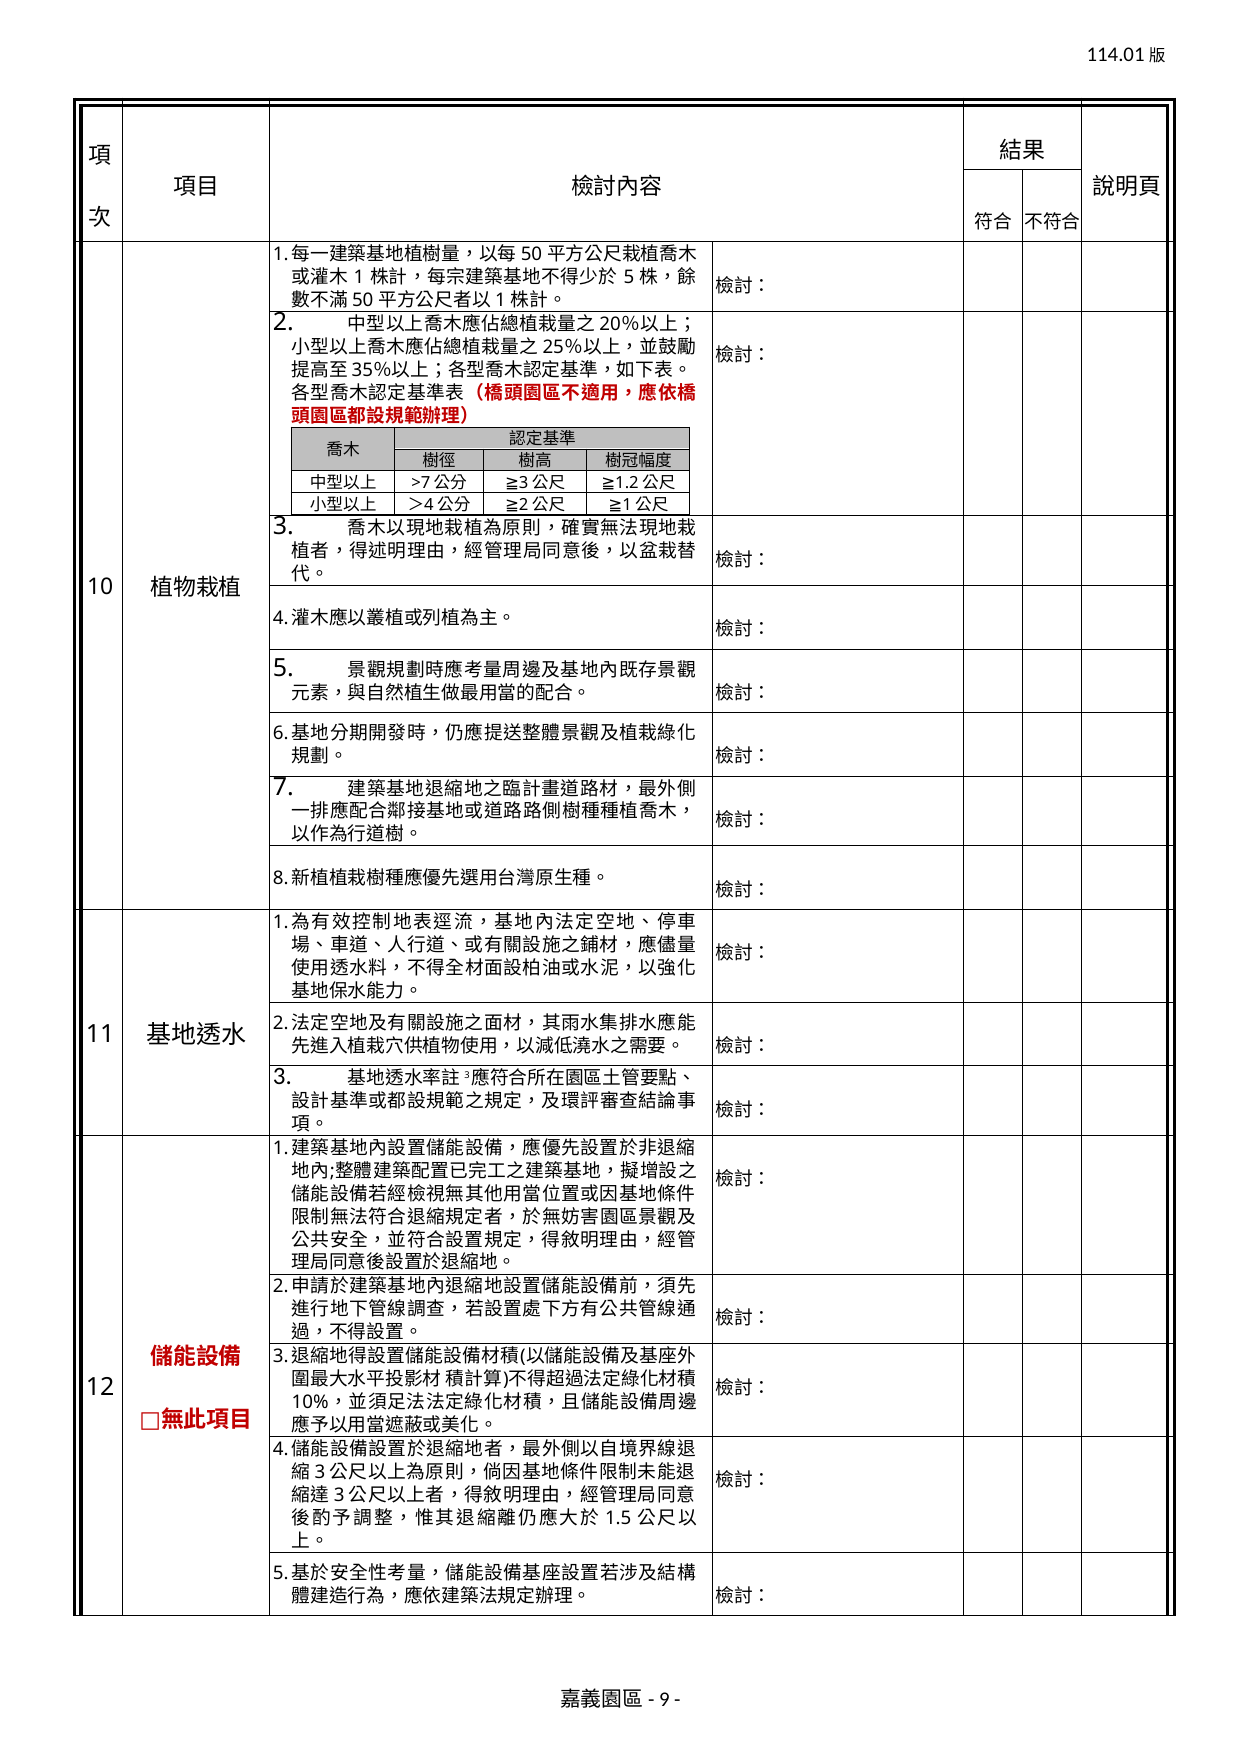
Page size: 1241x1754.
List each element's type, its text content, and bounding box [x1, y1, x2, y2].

table_cell 檢討： [713, 1275, 963, 1343]
table_cell [1023, 312, 1081, 515]
table_cell 12 [83, 1136, 122, 1615]
table_cell 檢討： [713, 312, 963, 515]
table_cell 基於安全性考量，儲能設備基座設置若涉及結構體建造行為，應依建築法規定辦理。 [270, 1553, 712, 1615]
table_cell [964, 650, 1022, 712]
table_cell [964, 242, 1022, 311]
table_cell 樹高 [484, 450, 586, 470]
table_cell [1082, 1344, 1166, 1436]
table_cell >7公分 [395, 471, 483, 492]
table_cell 中型以上喬木應佔總植栽量之20％以上；小型以上喬木應佔總植栽量之25％以上，並鼓勵提高至35％以上；各型喬木認定基準，如下表。 各型喬木認定基準表（橋頭園區不適用，應依橋頭園區都設規範辦理） [270, 312, 712, 515]
table_cell ≧1.2公尺 [587, 471, 689, 492]
table_cell [1023, 1344, 1081, 1436]
table_cell [1082, 516, 1166, 585]
table_cell [964, 1344, 1022, 1436]
table_cell [964, 1275, 1022, 1343]
table_cell [964, 910, 1022, 1002]
table_cell [1082, 586, 1166, 648]
table_cell [1023, 242, 1081, 311]
table_cell 喬木以現地栽植為原則，確實無法現地栽植者，得述明理由，經管理局同意後，以盆栽替代。 [270, 516, 712, 585]
table_cell 植物栽植 [123, 242, 269, 909]
table_cell ＞4公分 [395, 493, 483, 514]
table_cell [1082, 846, 1166, 909]
table_cell 檢討： [713, 777, 963, 845]
table_cell [1082, 1437, 1166, 1552]
table_cell [1082, 1553, 1166, 1615]
table_cell 建築基地內設置儲能設備，應優先設置於非退縮地內;整體建築配置已完工之建築基地，擬增設之儲能設備若經檢視無其他用當位置或因基地條件限制無法符合退縮規定者，於無妨害園區景觀及公共安全，並符合設置規定，得敘明理由，經管理局同意後設置於退縮地。 [270, 1136, 712, 1273]
table_cell [1082, 1066, 1166, 1135]
table_cell [1023, 516, 1081, 585]
table_cell 檢討： [713, 1066, 963, 1135]
table_cell 基地透水 [123, 910, 269, 1135]
table_cell [964, 516, 1022, 585]
table_header 檢討內容 [270, 107, 963, 241]
table_cell 基地透水率註3應符合所在園區土管要點、設計基準或都設規範之規定，及環評審查結論事項。 [270, 1066, 712, 1135]
table_cell [1082, 1003, 1166, 1065]
table_cell [1023, 846, 1081, 909]
table_cell 申請於建築基地內退縮地設置儲能設備前，須先進行地下管線調查，若設置處下方有公共管線通過，不得設置。 [270, 1275, 712, 1343]
table_cell 樹徑 [395, 450, 483, 470]
table_cell 為有效控制地表逕流，基地內法定空地、停車場、車道、人行道、或有關設施之鋪材，應儘量使用透水料，不得全材面設柏油或水泥，以強化基地保水能力。 [270, 910, 712, 1002]
table_cell [1082, 650, 1166, 712]
table_header 認定基準 [395, 428, 689, 448]
table_cell ≧1公尺 [587, 493, 689, 514]
table_cell 檢討： [713, 1003, 963, 1065]
table_cell 檢討： [713, 516, 963, 585]
table_cell [1023, 713, 1081, 776]
table_cell [1023, 650, 1081, 712]
table_cell [1082, 777, 1166, 845]
table_header 結果 [964, 107, 1081, 169]
table_header 喬木 [292, 428, 394, 470]
table_cell [964, 1136, 1022, 1273]
table_cell [1023, 1003, 1081, 1065]
table_cell 檢討： [713, 1437, 963, 1552]
table_cell 新植植栽樹種應優先選用台灣原生種。 [270, 846, 712, 909]
table_cell [964, 312, 1022, 515]
table_cell [1082, 713, 1166, 776]
table_cell [964, 1437, 1022, 1552]
table_cell 建築基地退縮地之臨計畫道路材，最外側一排應配合鄰接基地或道路路側樹種種植喬木，以作為行道樹。 [270, 777, 712, 845]
table_cell [964, 713, 1022, 776]
table_cell [964, 846, 1022, 909]
table_cell 檢討： [713, 910, 963, 1002]
table_cell 每一建築基地植樹量，以每 50 平方公尺栽植喬木或灌木 1 株計，每宗建築基地不得少於 5 株，餘數不滿 50 平方公尺者以 1 株計。 [270, 242, 712, 311]
table_cell [1082, 1275, 1166, 1343]
table_header 項目 [123, 107, 269, 241]
table_cell 檢討： [713, 1553, 963, 1615]
table_cell [964, 586, 1022, 648]
table_cell 檢討： [713, 650, 963, 712]
table_cell [1023, 586, 1081, 648]
table_cell 法定空地及有關設施之面材，其雨水集排水應能先進入植栽穴供植物使用，以減低澆水之需要。 [270, 1003, 712, 1065]
table_cell [1023, 1437, 1081, 1552]
table_cell 景觀規劃時應考量周邊及基地內既存景觀元素，與自然植生做最用當的配合。 [270, 650, 712, 712]
table_cell ≧3公尺 [484, 471, 586, 492]
table_cell 儲能設備 □無此項目 [123, 1136, 269, 1615]
table_cell 灌木應以叢植或列植為主。 [270, 586, 712, 648]
table_cell [1023, 1136, 1081, 1273]
table_cell 檢討： [713, 713, 963, 776]
table_cell [1023, 777, 1081, 845]
table_header 項次 [78, 101, 122, 241]
table_cell 不符合 [1023, 170, 1081, 241]
table_cell 檢討： [713, 846, 963, 909]
table_cell 檢討： [713, 1344, 963, 1436]
table_cell [1082, 312, 1166, 515]
table_cell [964, 1003, 1022, 1065]
table_cell ≧2公尺 [484, 493, 586, 514]
table_cell [1023, 1275, 1081, 1343]
table_cell 中型以上 [292, 471, 394, 492]
table_cell 基地分期開發時，仍應提送整體景觀及植栽綠化規劃。 [270, 713, 712, 776]
table_cell 檢討： [713, 586, 963, 648]
table_cell [1023, 1553, 1081, 1615]
table_cell 檢討： [713, 242, 963, 311]
table_header 說明頁 [1082, 101, 1171, 241]
table_cell [964, 1066, 1022, 1135]
table_cell [1082, 242, 1166, 311]
table_cell 檢討： [713, 1136, 963, 1273]
table_cell 小型以上 [292, 493, 394, 514]
table_cell [964, 777, 1022, 845]
table_cell 11 [83, 910, 122, 1135]
table_cell [964, 1553, 1022, 1615]
table_cell 儲能設備設置於退縮地者，最外側以自境界線退縮3公尺以上為原則，倘因基地條件限制未能退縮達3公尺以上者，得敘明理由，經管理局同意後酌予調整，惟其退縮離仍應大於1.5公尺以上。 [270, 1437, 712, 1552]
table_cell [1023, 910, 1081, 1002]
table_cell 符合 [964, 170, 1022, 241]
table_cell [1082, 1136, 1166, 1273]
table_cell 10 [83, 242, 122, 909]
table_cell 樹冠幅度 [587, 450, 689, 470]
table_cell [1082, 910, 1166, 1002]
table_cell [1023, 1066, 1081, 1135]
table_cell 退縮地得設置儲能設備材積(以儲能設備及基座外圍最大水平投影材 積計算)不得超過法定綠化材積 10%，並須足法法定綠化材積，且儲能設備周邊應予以用當遮蔽或美化。 [270, 1344, 712, 1436]
